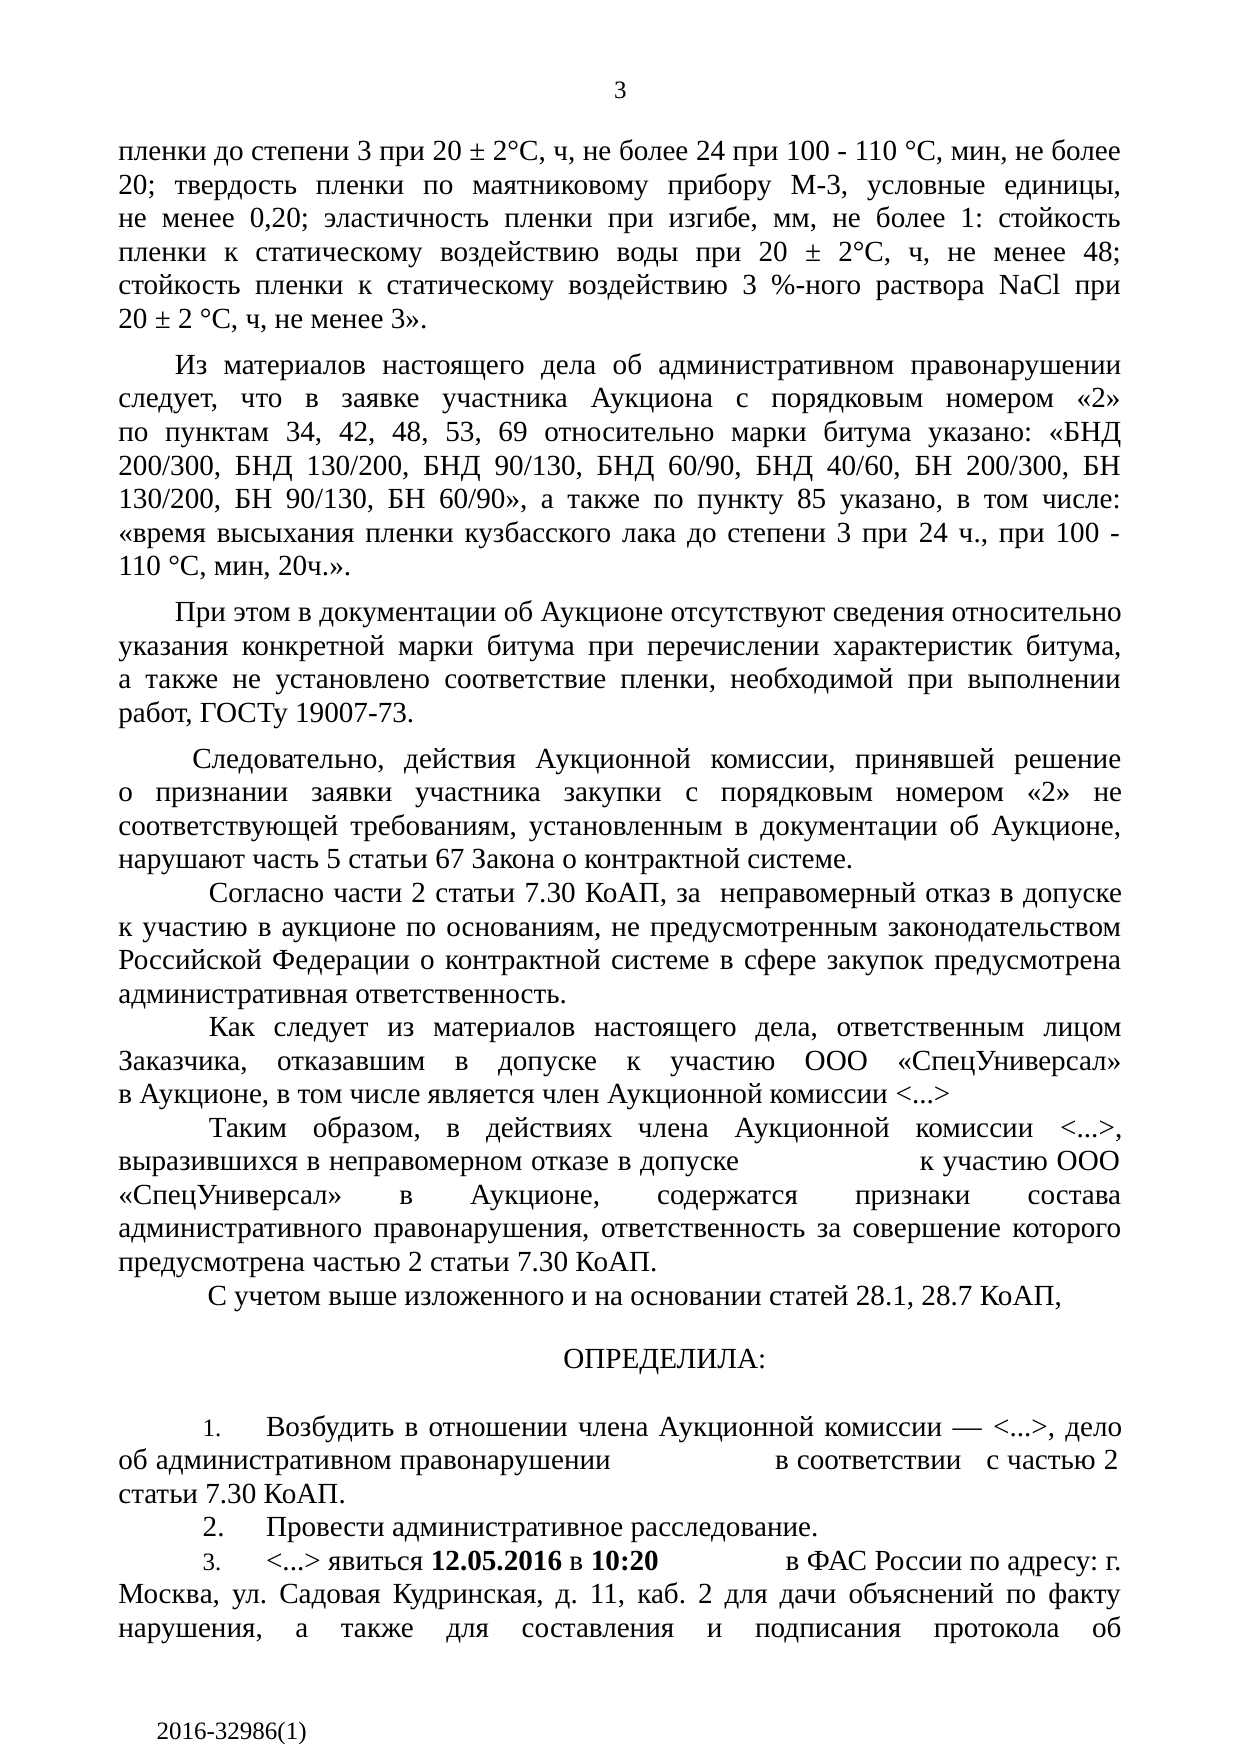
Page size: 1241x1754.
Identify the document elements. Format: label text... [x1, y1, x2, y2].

list Возбудить в отношении члена Аукционной комиссии — <...>, дело об административном правонарушении в соответствии с частью 2 статьи 7.30 КоАП. [118, 1409, 1122, 1509]
list Провести административное расследование. [118, 1509, 1122, 1543]
text ОПРЕДЕЛИЛА: [118, 1342, 1122, 1375]
text Согласно части 2 статьи 7.30 КоАП, за неправомерный отказ в допуске к участию в аукционе по основаниям, не предусмотренным законодательством Российской Федерации о контрактной системе в сфере закупок предусмотрена административная ответственность. [118, 875, 1122, 1009]
text Как следует из материалов настоящего дела, ответственным лицом Заказчика, отказавшим в допуске к участию ООО «СпецУниверсал» в Аукционе, в том числе является член Аукционной комиссии <...> [118, 1009, 1122, 1110]
text Из материалов настоящего дела об административном правонарушении следует, что в заявке участника Аукциона с порядковым номером «2» по пунктам 34, 42, 48, 53, 69 относительно марки битума указано: «БНД 200/300, БНД 130/200, БНД 90/130, БНД 60/90, БНД 40/60, БН 200/300, БН 130/200, БН 90/130, БН 60/90», а также по пункту 85 указано, в том числе: «время высыхания пленки кузбасского лака до степени 3 при 24 ч., при 100 - 110 °С, мин, 20ч.». [118, 347, 1122, 582]
text С учетом выше изложенного и на основании статей 28.1, 28.7 КоАП, [118, 1278, 1122, 1311]
text Таким образом, в действиях члена Аукционной комиссии <...>, выразившихся в неправомерном отказе в допуске к участию ООО «СпецУниверсал» в Аукционе, содержатся признаки состава административного правонарушения, ответственность за совершение которого предусмотрена частью 2 статьи 7.30 КоАП. [118, 1110, 1122, 1278]
text Следовательно, действия Аукционной комиссии, принявшей решение о признании заявки участника закупки с порядковым номером «2» не соответствующей требованиям, установленным в документации об Аукционе, нарушают часть 5 статьи 67 Закона о контрактной системе. [118, 741, 1122, 875]
text пленки до степени 3 при 20 ± 2°С, ч, не более 24 при 100 - 110 °С, мин, не более 20; твердость пленки по маятниковому прибору М-3, условные единицы, не менее 0,20; эластичность пленки при изгибе, мм, не более 1: стойкость пленки к статическому воздействию воды при 20 ± 2°С, ч, не менее 48; стойкость пленки к статическому воздействию 3 %-ного раствора NaCl при 20 ± 2 °С, ч, не менее 3». [118, 133, 1122, 334]
list <...> явиться 12.05.2016 в 10:20 в ФАС России по адресу: г. Москва, ул. Садовая Кудринская, д. 11, каб. 2 для дачи объяснений по факту нарушения, а также для составления и подписания протокола об [118, 1543, 1122, 1643]
text При этом в документации об Аукционе отсутствуют сведения относительно указания конкретной марки битума при перечислении характеристик битума, а также не установлено соответствие пленки, необходимой при выполнении работ, ГОСТу 19007-73. [118, 594, 1122, 728]
